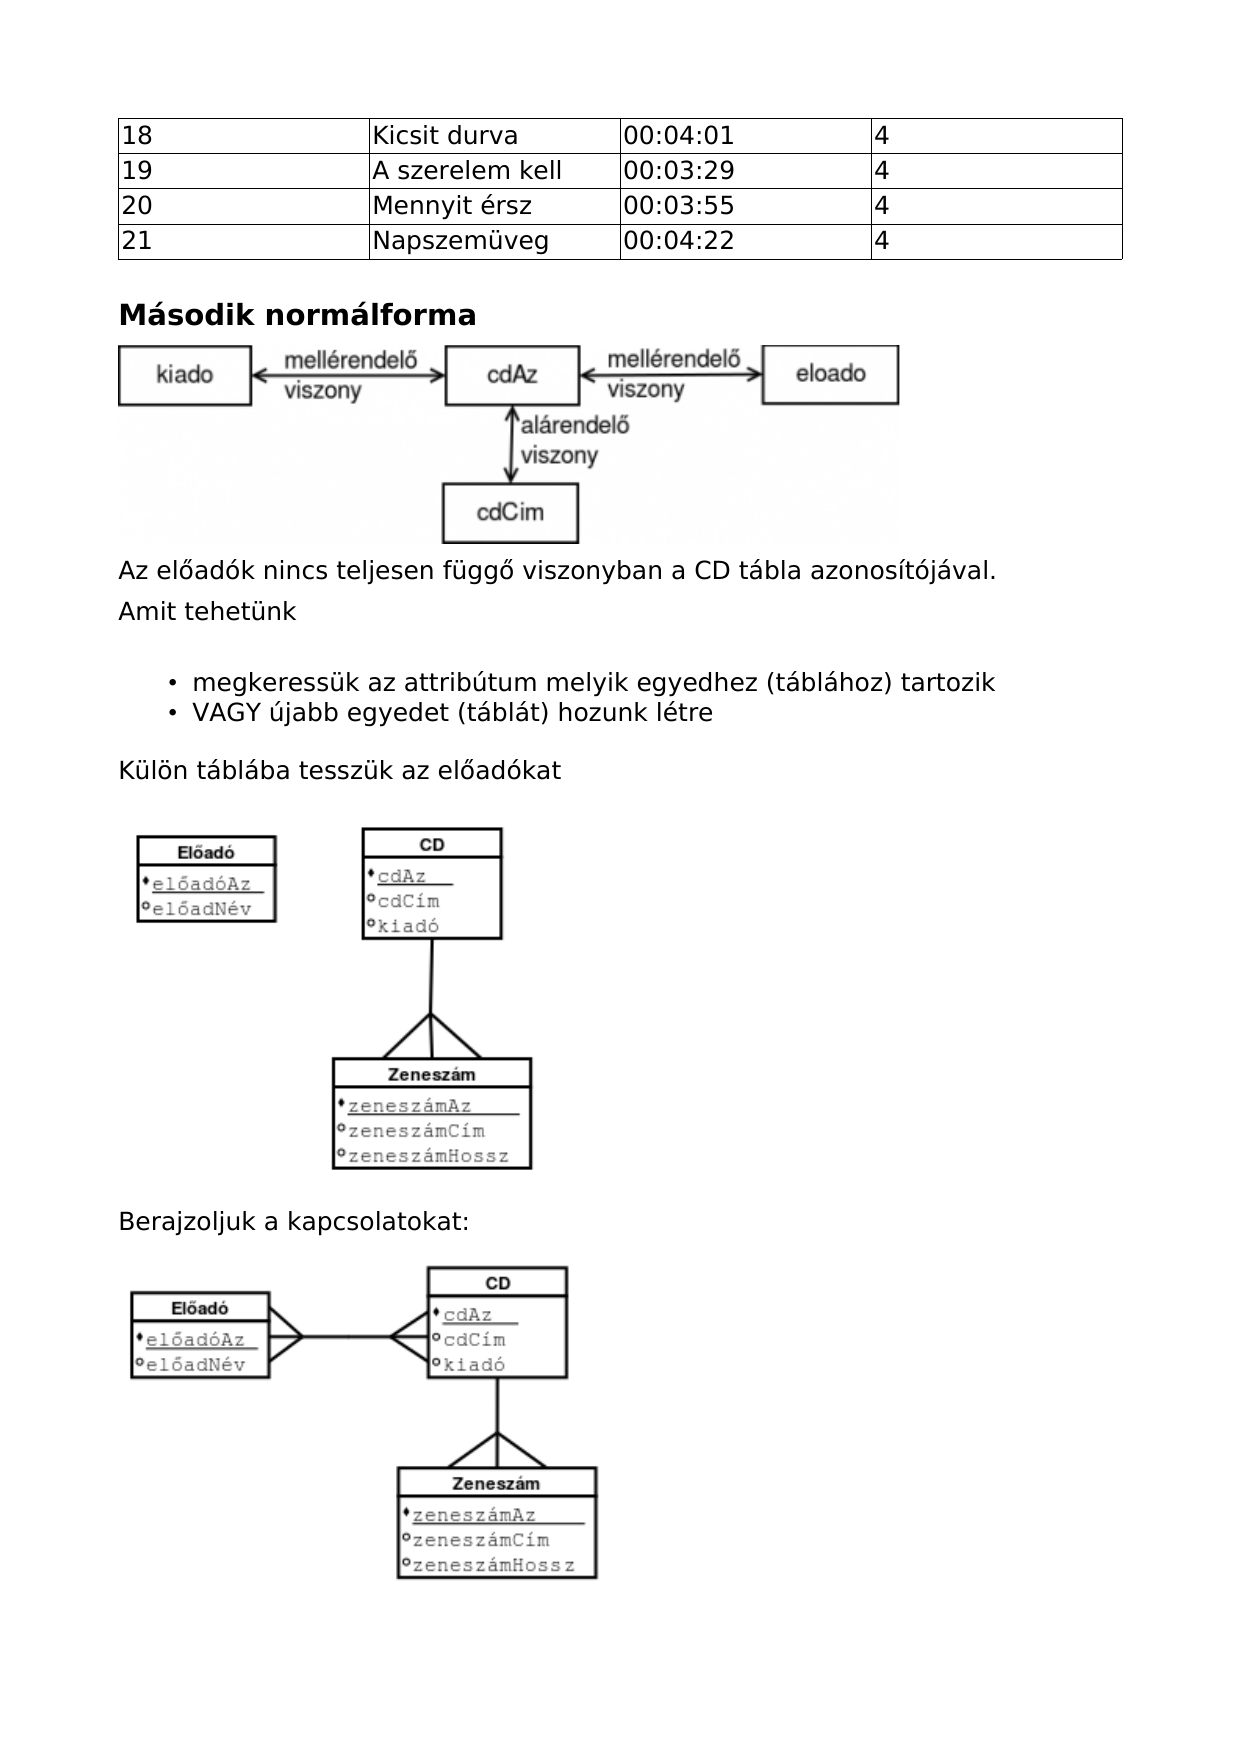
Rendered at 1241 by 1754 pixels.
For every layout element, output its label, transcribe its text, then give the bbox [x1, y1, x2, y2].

table_cell 4 [872, 225, 1122, 258]
list megkeressük az attribútum melyik egyedhez (táblához) tartozik [177, 669, 1122, 698]
table_cell Kicsit durva [370, 119, 620, 153]
text Az előadók nincs teljesen függő viszonyban a CD tábla azonosítójával. [118, 556, 1122, 585]
list VAGY újabb egyedet (táblát) hozunk létre [177, 698, 1122, 727]
table_cell 4 [872, 154, 1122, 188]
table_cell 00:03:55 [621, 189, 871, 223]
table_cell 4 [872, 119, 1122, 153]
picture [118, 1249, 611, 1598]
table_cell 21 [119, 225, 369, 258]
table_cell 00:03:29 [621, 154, 871, 188]
picture [118, 798, 559, 1195]
text Amit tehetünk [118, 597, 1122, 627]
picture [118, 345, 900, 544]
text Külön táblába tesszük az előadókat [118, 756, 1122, 786]
table_cell 19 [119, 154, 369, 188]
table_cell 18 [119, 119, 369, 153]
text Berajzoljuk a kapcsolatokat: [118, 1207, 1122, 1237]
table_cell Mennyit érsz [370, 189, 620, 223]
table_cell Napszemüveg [370, 225, 620, 258]
table_cell 4 [872, 189, 1122, 223]
subtitle Második normálforma [118, 298, 1122, 332]
table_cell 00:04:01 [621, 119, 871, 153]
table_cell A szerelem kell [370, 154, 620, 188]
table_cell 00:04:22 [621, 225, 871, 258]
table_cell 20 [119, 189, 369, 223]
